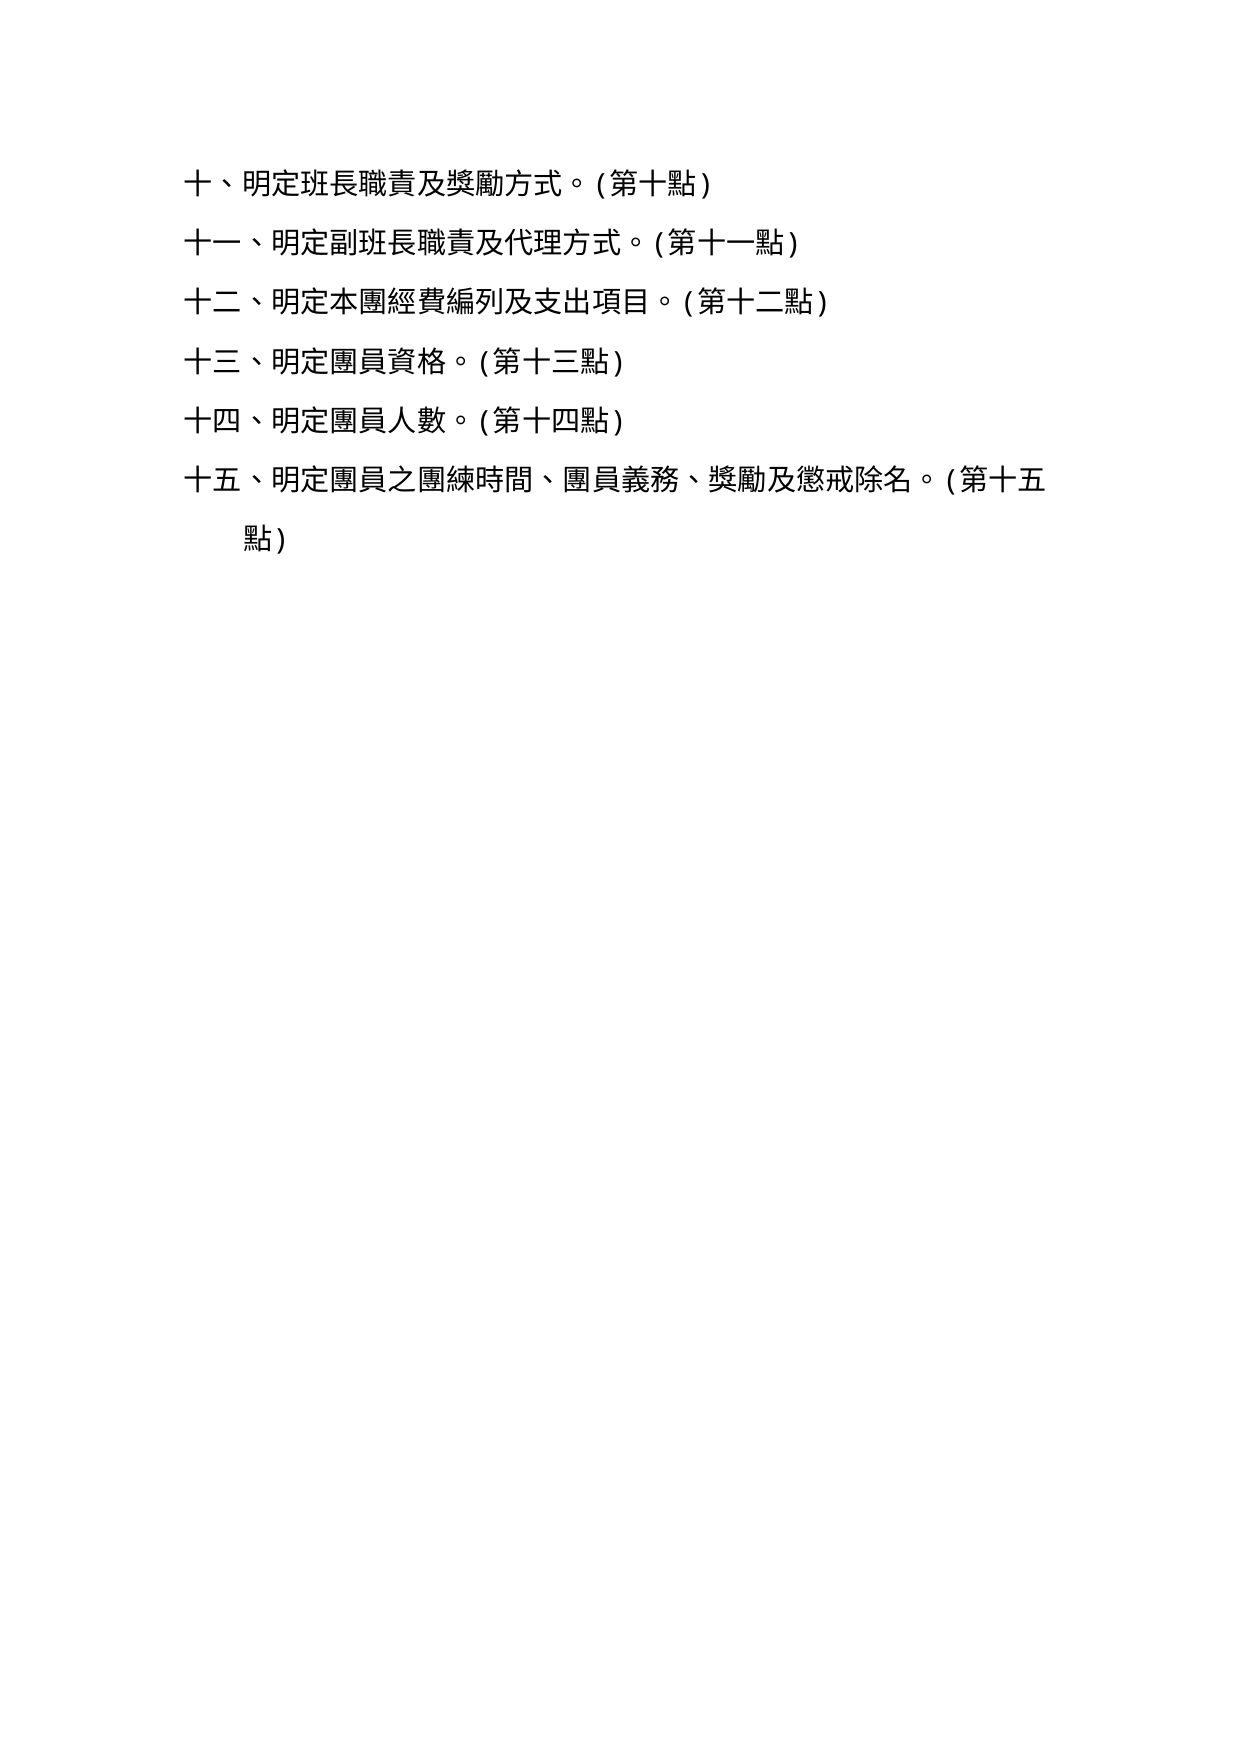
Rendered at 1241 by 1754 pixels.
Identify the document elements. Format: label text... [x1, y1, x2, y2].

text 十一、明定副班長職責及代理方式。(第十一點) [183, 207, 1093, 266]
text 十三、明定團員資格。(第十三點) [183, 325, 1093, 384]
text 十五、明定團員之團練時間、團員義務、獎勵及懲戒除名。(第十五點) [183, 443, 1093, 561]
text 十四、明定團員人數。(第十四點) [183, 384, 1093, 443]
text 十二、明定本團經費編列及支出項目。(第十二點) [183, 266, 1093, 325]
text 十、明定班長職責及獎勵方式。(第十點) [183, 148, 1093, 207]
